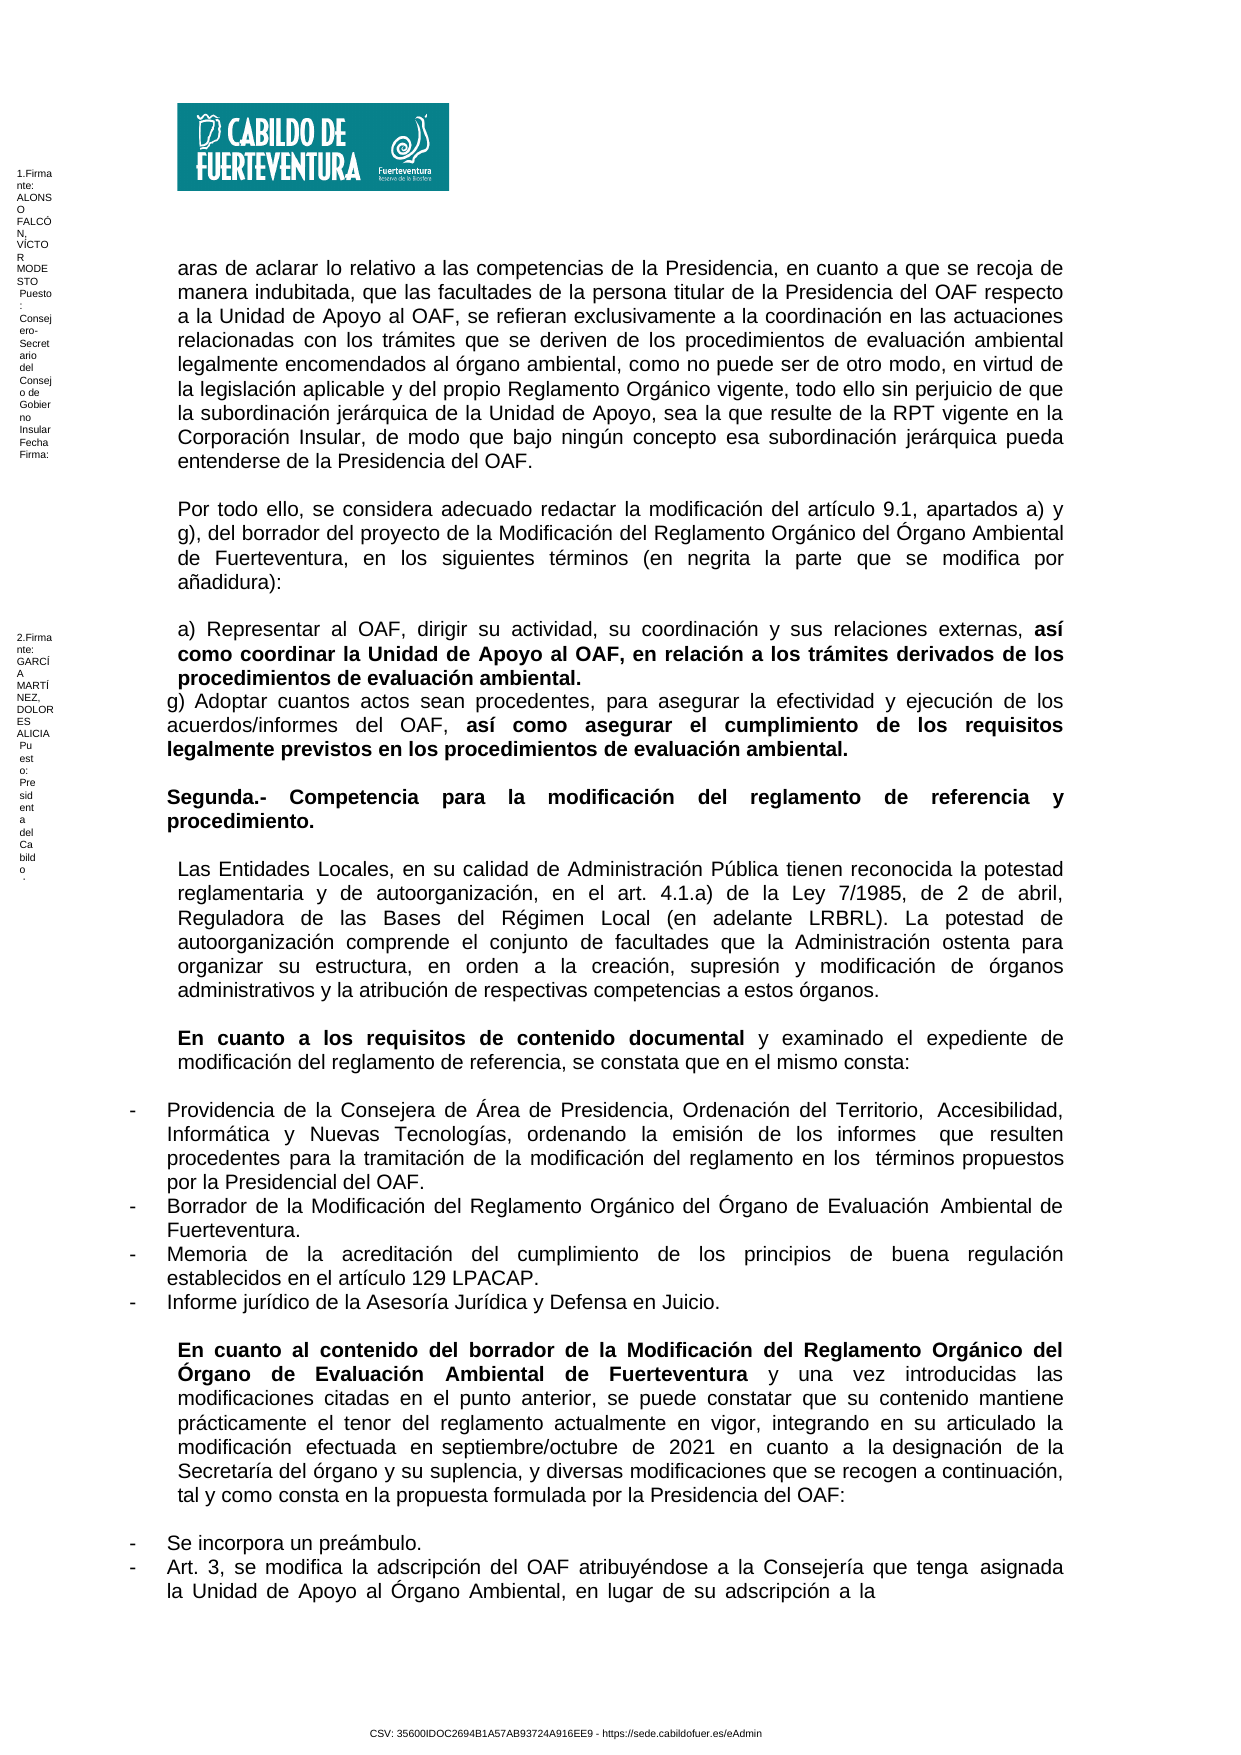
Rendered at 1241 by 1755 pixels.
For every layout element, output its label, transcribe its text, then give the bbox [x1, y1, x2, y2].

text 2.Firmante: GARCÍA MARTÍNEZ, DOLORES ALICIA [17, 631, 54, 739]
text En cuanto a los requisitos de contenido documental y examinado el expediente de modificación del reglamento de referencia, se constata que en el mismo consta: [177, 1026, 1064, 1074]
text Puesto: Consejero-Secretario del Consejo de Gobierno Insular Fecha Firma: 10/04/2025 08:58:00 [19, 288, 52, 463]
text aras de aclarar lo relativo a las competencias de la Presidencia, en cuanto a que se recoja de manera indubitada, que las facultades de la persona titular de la Presidencia del OAF respecto a la Unidad de Apoyo al OAF, se refieran exclusivamente a la coordinación en las actuaciones relacionadas con los trámites que se deriven de los procedimientos de evaluación ambiental legalmente encomendados al órgano ambiental, como no puede ser de otro modo, en virtud de la legislación aplicable y del propio Reglamento Orgánico vigente, todo ello sin perjuicio de que la subordinación jerárquica de la Unidad de Apoyo, sea la que resulte de la RPT vigente en la Corporación Insular, de modo que bajo ningún concepto esa subordinación jerárquica pueda entenderse de la Presidencia del OAF. [177, 256, 1064, 473]
list Informe jurídico de la Asesoría Jurídica y Defensa en Juicio. [129, 1290, 1241, 1314]
list Adoptar cuantos actos sean procedentes, para asegurar la efectividad y ejecución de los acuerdos/informes del OAF, así como asegurar el cumplimiento de los requisitos legalmente previstos en los procedimientos de evaluación ambiental. [167, 690, 1064, 761]
subtitle Segunda.- Competencia para la modificación del reglamento de referencia y procedimiento. [167, 785, 1064, 833]
list Borrador de la Modificación del Reglamento Orgánico del Órgano de Evaluación Ambiental de Fuerteventura. [129, 1194, 1064, 1242]
text a) Representar al OAF, dirigir su actividad, su coordinación y sus relaciones externas, así como coordinar la Unidad de Apoyo al OAF, en relación a los trámites derivados de los procedimientos de evaluación ambiental. [177, 617, 1064, 689]
text Las Entidades Locales, en su calidad de Administración Pública tienen reconocida la potestad reglamentaria y de autoorganización, en el art. 4.1.a) de la Ley 7/1985, de 2 de abril, Reguladora de las Bases del Régimen Local (en adelante LRBRL). La potestad de autoorganización comprende el conjunto de facultades que la Administración ostenta para organizar su estructura, en orden a la creación, supresión y modificación de órganos administrativos y la atribución de respectivas competencias a estos órganos. [177, 857, 1064, 1002]
list Se incorpora un preámbulo. [129, 1531, 1241, 1554]
list Memoria de la acreditación del cumplimiento de los principios de buena regulación establecidos en el artículo 129 LPACAP. [129, 1242, 1064, 1290]
list Providencia de la Consejera de Área de Presidencia, Ordenación del Territorio, Accesibilidad, Informática y Nuevas Tecnologías, ordenando la emisión de los informes que resulten procedentes para la tramitación de la modificación del reglamento en los términos propuestos por la Presidencial del OAF. [129, 1097, 1064, 1194]
text Puesto: Presidenta del Cabildo de Fuerteventura Fecha Firma: 10/04/2025 09:06:15 [19, 740, 36, 879]
text 1.Firmante: ALONSO FALCÓN, VÍCTOR MODESTO [17, 167, 54, 287]
text Por todo ello, se considera adecuado redactar la modificación del artículo 9.1, apartados a) y g), del borrador del proyecto de la Modificación del Reglamento Orgánico del Órgano Ambiental de Fuerteventura, en los siguientes términos (en negrita la parte que se modifica por añadidura): [177, 497, 1064, 593]
text En cuanto al contenido del borrador de la Modificación del Reglamento Orgánico del Órgano de Evaluación Ambiental de Fuerteventura y una vez introducidas las modificaciones citadas en el punto anterior, se puede constatar que su contenido mantiene prácticamente el tenor del reglamento actualmente en vigor, integrando en su articulado la modificación efectuada en septiembre/octubre de 2021 en cuanto a la designación de la Secretaría del órgano y su suplencia, y diversas modificaciones que se recogen a continuación, tal y como consta en la propuesta formulada por la Presidencia del OAF: [177, 1338, 1064, 1507]
list Art. 3, se modifica la adscripción del OAF atribuyéndose a la Consejería que tenga asignada la Unidad de Apoyo al Órgano Ambiental, en lugar de su adscripción a la [129, 1554, 1064, 1603]
